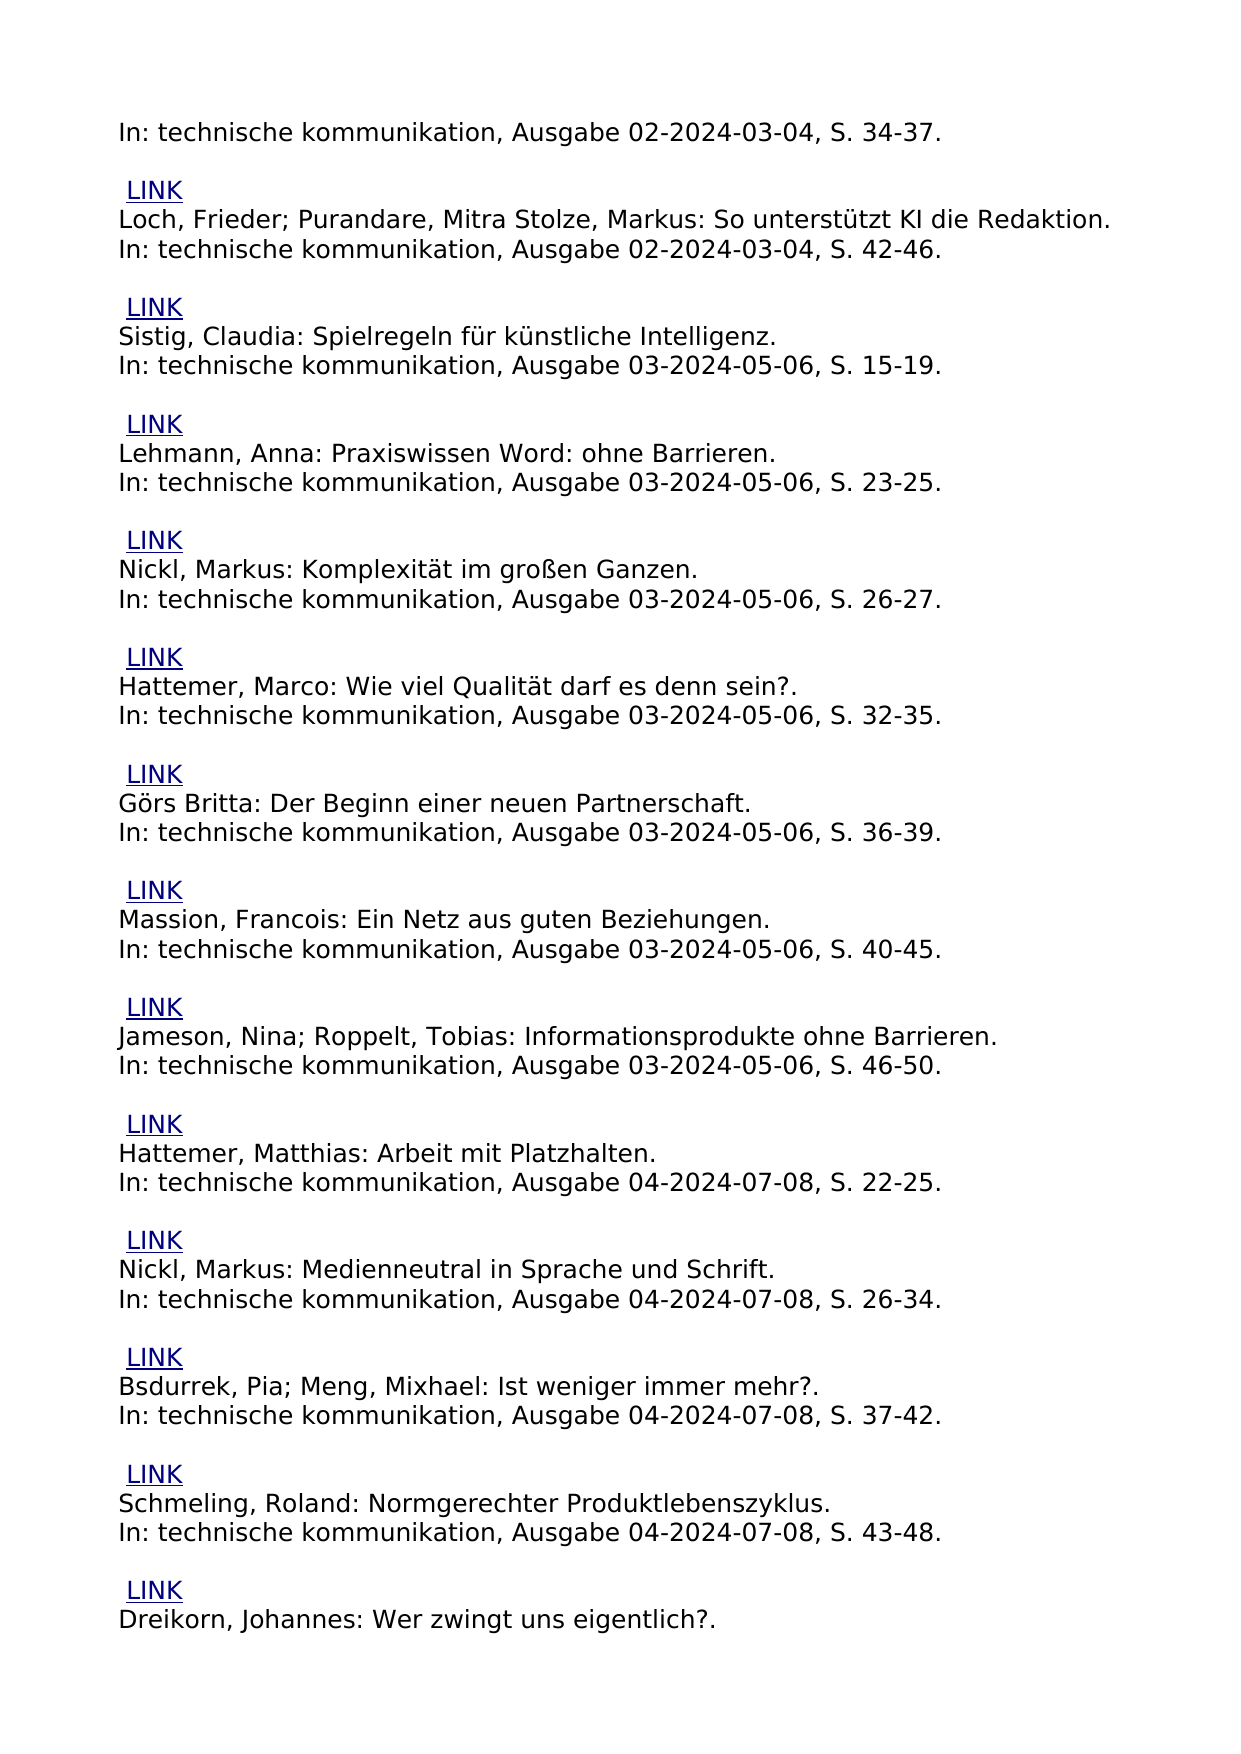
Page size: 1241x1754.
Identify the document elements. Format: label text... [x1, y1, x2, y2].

text In: technische kommunikation, Ausgabe 02-2024-03-04, S. 34-37. LINK Loch, Frieder; Purandare, Mitra Stolze, Markus: So unterstützt KI die Redaktion. In: technische kommunikation, Ausgabe 02-2024-03-04, S. 42-46. LINK Sistig, Claudia: Spielregeln für künstliche Intelligenz. In: technische kommunikation, Ausgabe 03-2024-05-06, S. 15-19. LINK Lehmann, Anna: Praxiswissen Word: ohne Barrieren. In: technische kommunikation, Ausgabe 03-2024-05-06, S. 23-25. LINK Nickl, Markus: Komplexität im großen Ganzen. In: technische kommunikation, Ausgabe 03-2024-05-06, S. 26-27. LINK Hattemer, Marco: Wie viel Qualität darf es denn sein?. In: technische kommunikation, Ausgabe 03-2024-05-06, S. 32-35. LINK Görs Britta: Der Beginn einer neuen Partnerschaft. In: technische kommunikation, Ausgabe 03-2024-05-06, S. 36-39. LINK Massion, Francois: Ein Netz aus guten Beziehungen. In: technische kommunikation, Ausgabe 03-2024-05-06, S. 40-45. LINK Jameson, Nina; Roppelt, Tobias: Informationsprodukte ohne Barrieren. In: technische kommunikation, Ausgabe 03-2024-05-06, S. 46-50. LINK Hattemer, Matthias: Arbeit mit Platzhalten. In: technische kommunikation, Ausgabe 04-2024-07-08, S. 22-25. LINK Nickl, Markus: Medienneutral in Sprache und Schrift. In: technische kommunikation, Ausgabe 04-2024-07-08, S. 26-34. LINK Bsdurrek, Pia; Meng, Mixhael: Ist weniger immer mehr?. In: technische kommunikation, Ausgabe 04-2024-07-08, S. 37-42. LINK Schmeling, Roland: Normgerechter Produktlebenszyklus. In: technische kommunikation, Ausgabe 04-2024-07-08, S. 43-48. LINK Dreikorn, Johannes: Wer zwingt uns eigentlich?. [118, 118, 1122, 1635]
